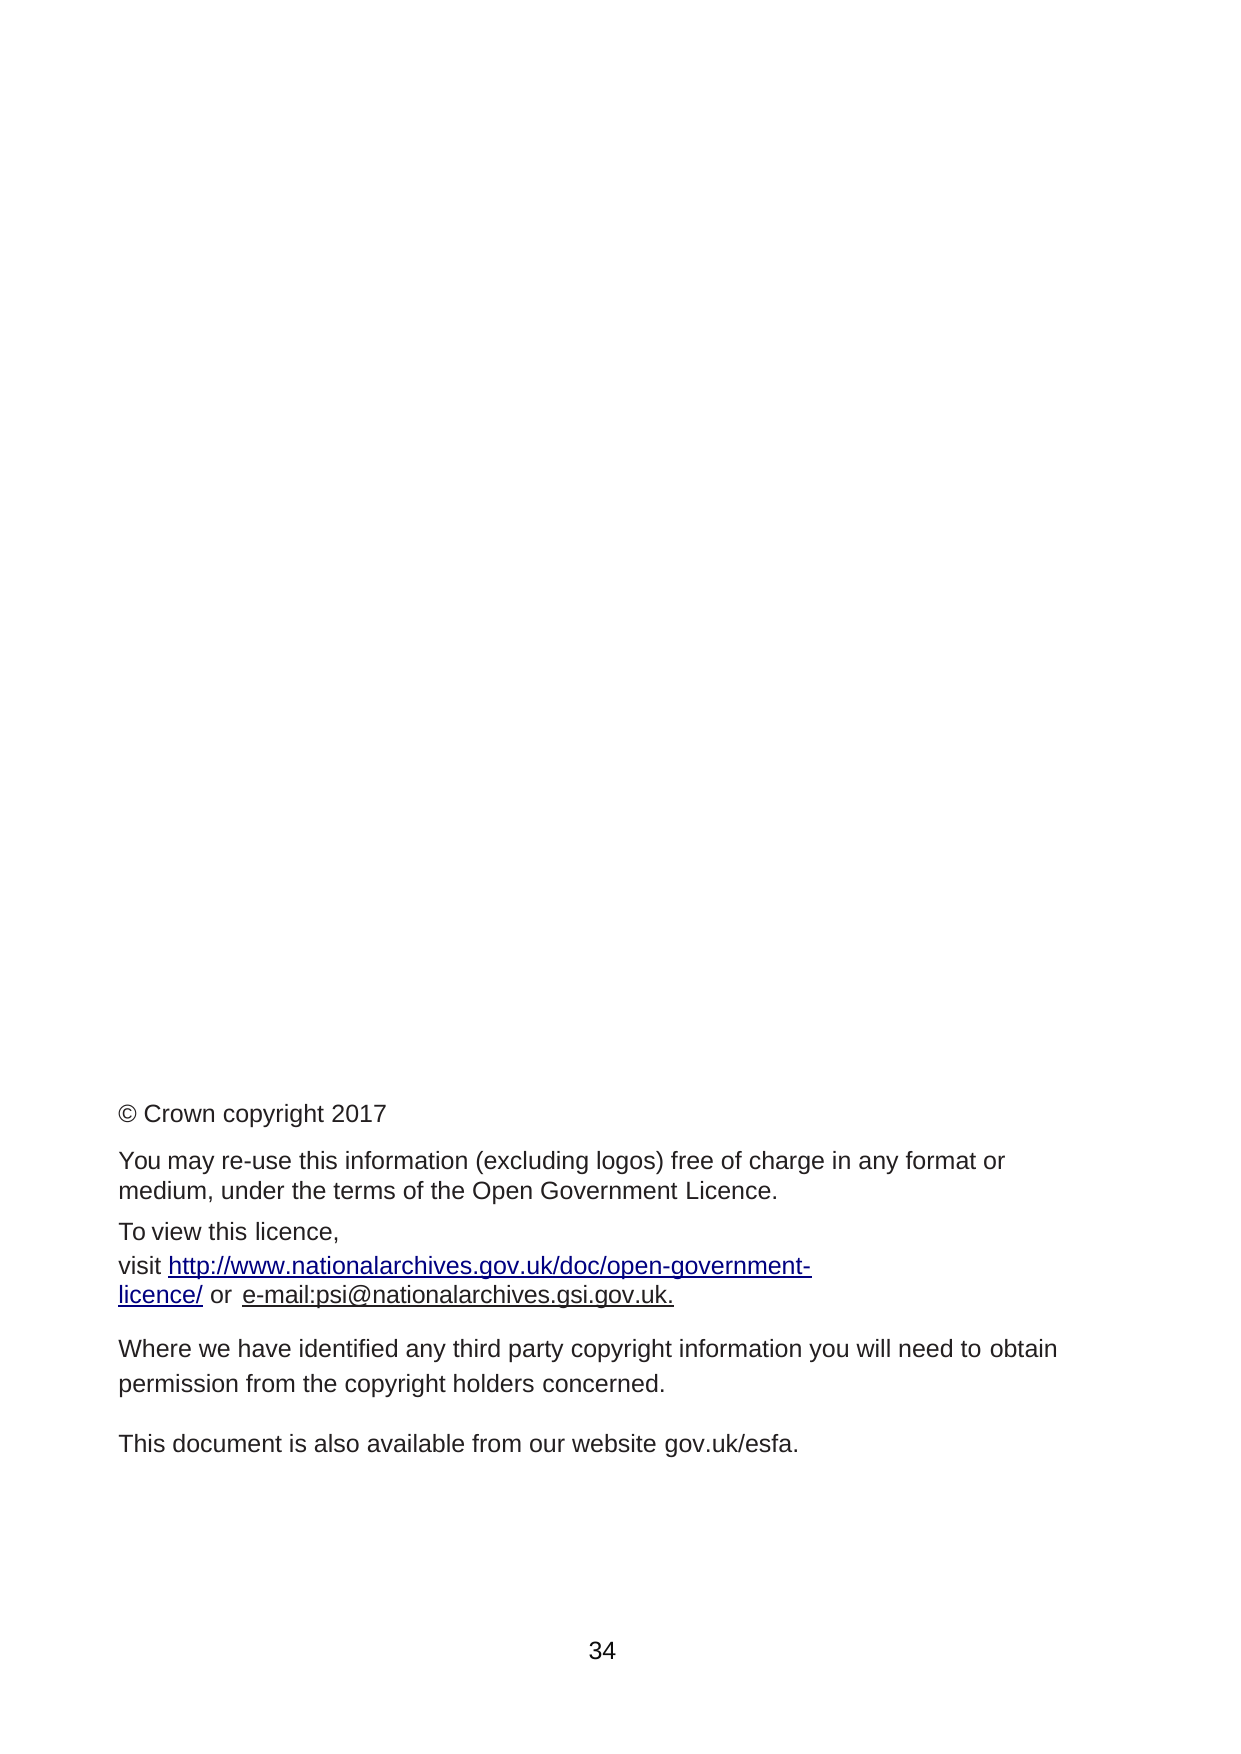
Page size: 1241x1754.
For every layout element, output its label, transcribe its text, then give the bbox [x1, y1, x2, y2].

text © Crown copyright 2017 [118, 1099, 1096, 1128]
text Where we have identified any third party copyright information you will need to obtain [118, 1334, 1096, 1363]
text To view this licence, [118, 1217, 1096, 1246]
text This document is also available from our website gov.uk/esfa. [118, 1429, 1096, 1457]
text You may re-use this information (excluding logos) free of charge in any format or medium, under the terms of the Open Government Licence. [118, 1146, 1096, 1204]
text permission from the copyright holders concerned. [118, 1369, 1096, 1397]
text visit http://www.nationalarchives.gov.uk/doc/open-government-licence/ or e-mail:psi@nationalarchives.gsi.gov.uk. [118, 1251, 881, 1309]
